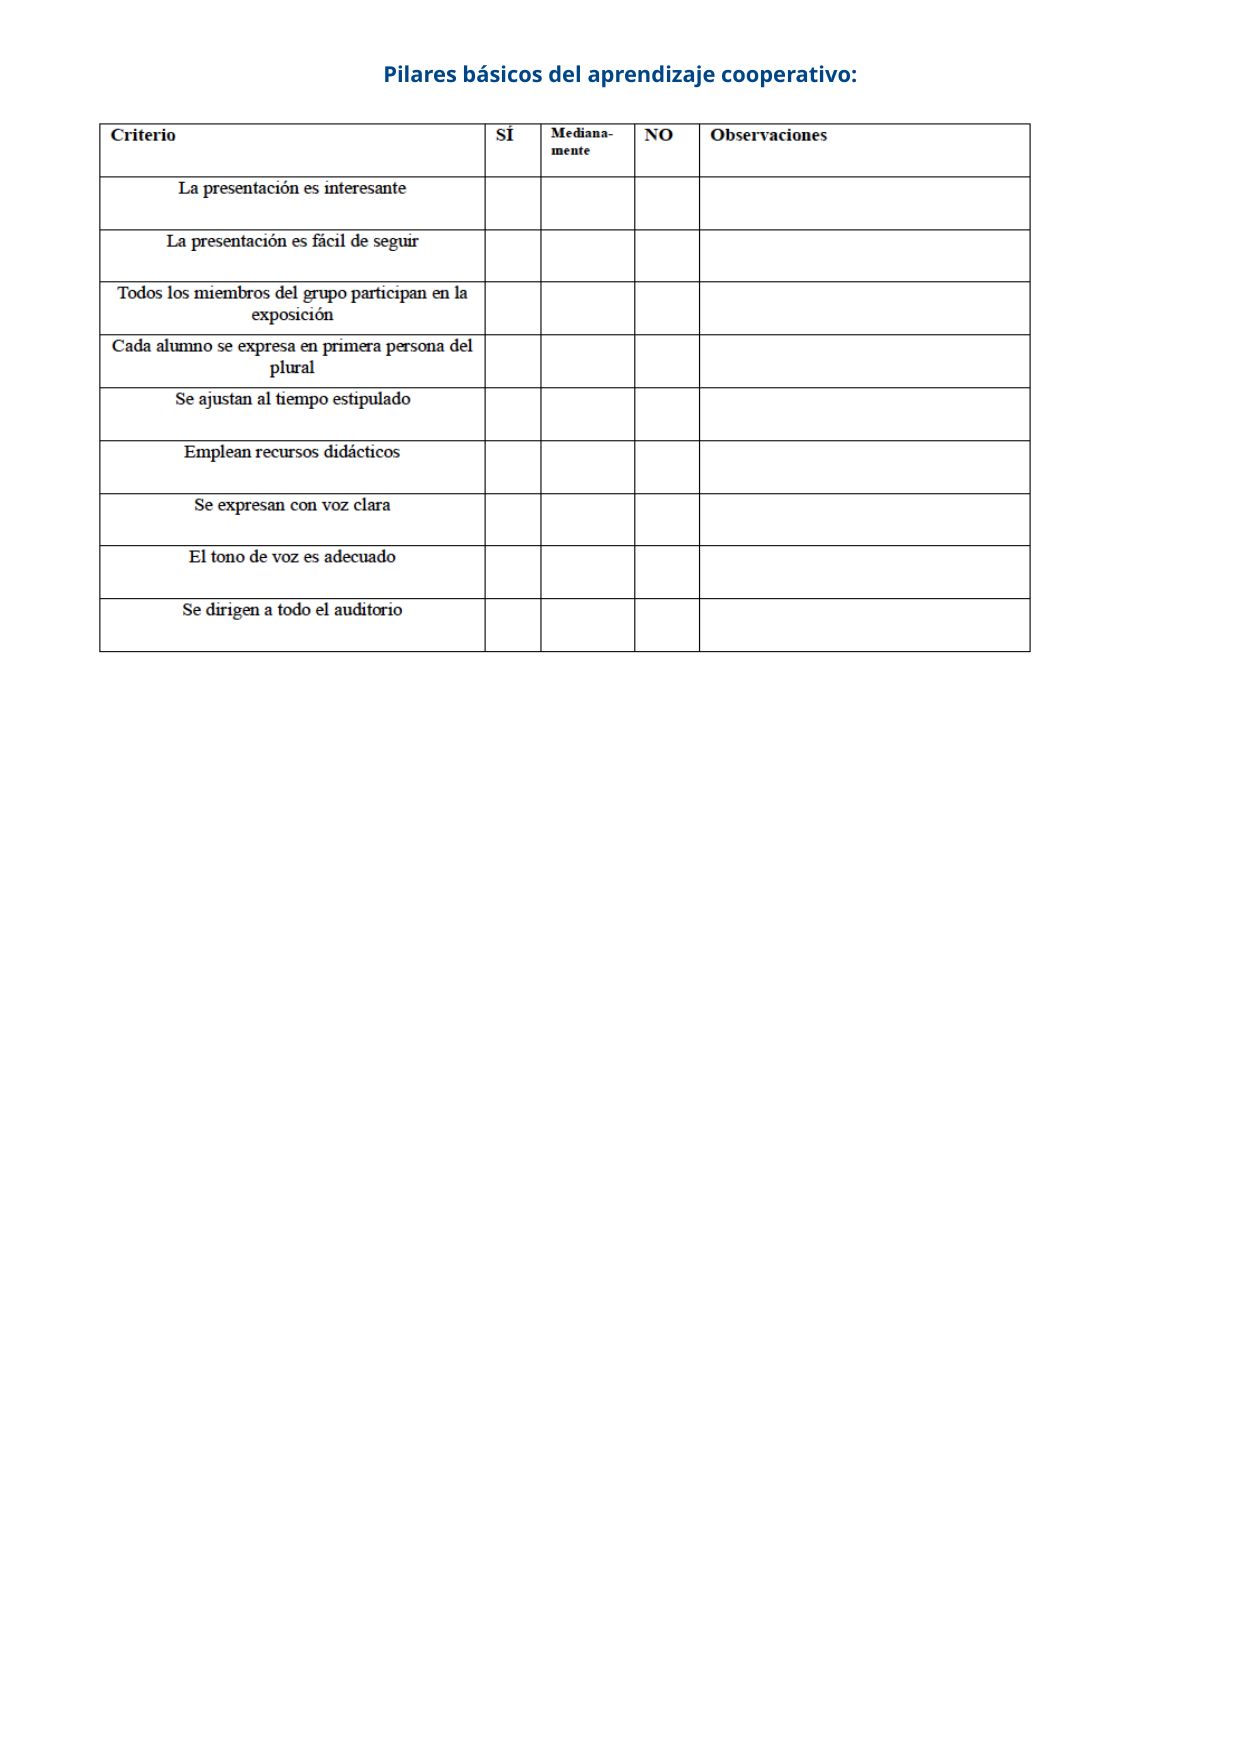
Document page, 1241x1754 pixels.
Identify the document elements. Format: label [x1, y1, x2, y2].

picture [96, 118, 1043, 663]
